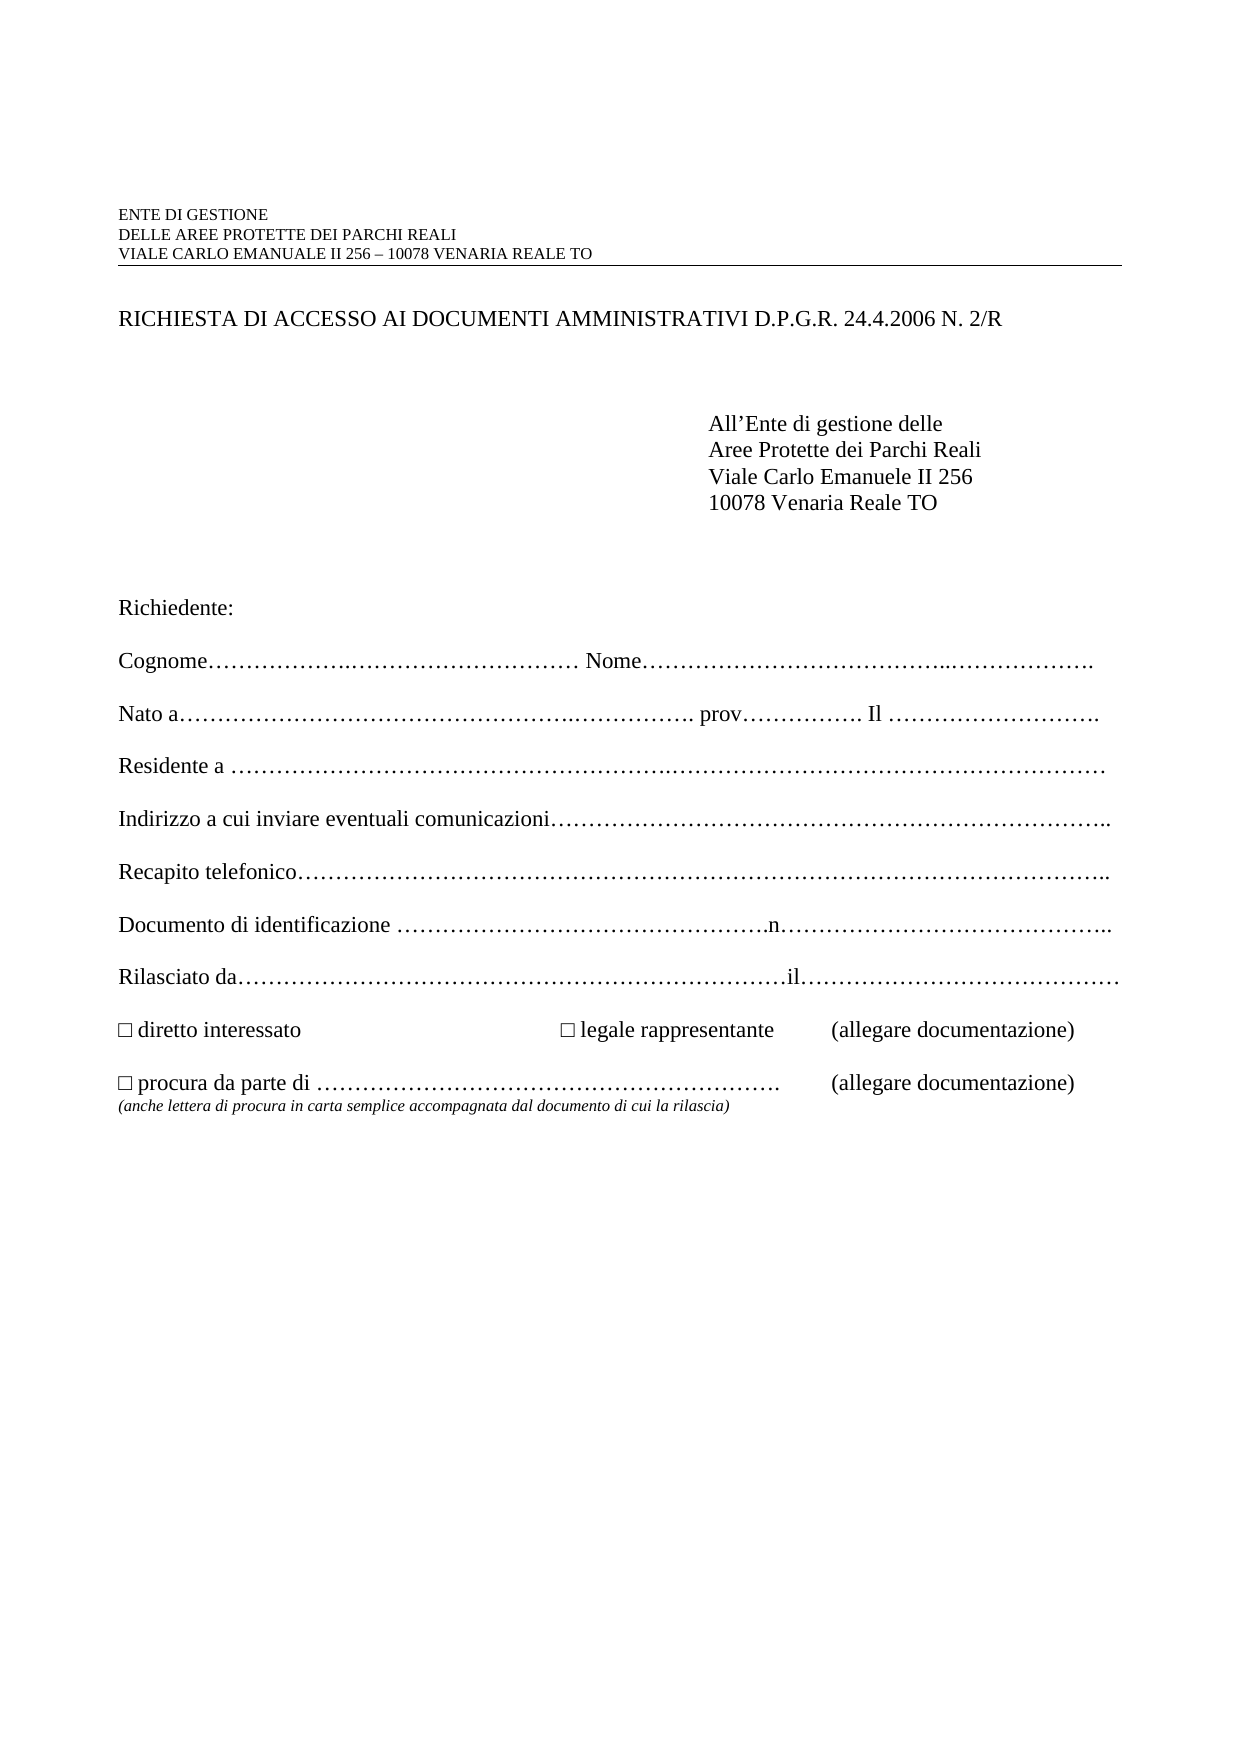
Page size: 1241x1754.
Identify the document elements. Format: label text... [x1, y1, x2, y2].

text Recapito telefonico…………………………………………………………………………………………….. [118, 858, 1122, 884]
text □ procura da parte di ……………………………………………………. (allegare documentazione) [118, 1069, 1122, 1095]
text Aree Protette dei Parchi Reali [118, 436, 1122, 463]
text Cognome……………….………………………… Nome…………………………………..………………. [118, 647, 1122, 673]
text Rilasciato da………………………………………………………………il…………………………………… [118, 963, 1122, 990]
text □ diretto interessato □ legale rappresentante (allegare documentazione) [118, 1016, 1122, 1043]
text Indirizzo a cui inviare eventuali comunicazioni……………………………………………………………….. [118, 805, 1122, 832]
text Documento di identificazione ………………………………………….n…………………………………….. [118, 911, 1122, 937]
text Richiedente: [118, 594, 1122, 621]
text Nato a…………………………………………….……………. prov……………. Il ………………………. [118, 700, 1122, 726]
text (anche lettera di procura in carta semplice accompagnata dal documento di cui la rilascia) [118, 1095, 1122, 1114]
text All’Ente di gestione delle [118, 410, 1122, 436]
text DELLE AREE PROTETTE DEI PARCHI REALI [118, 224, 1122, 243]
text VIALE CARLO EMANUALE II 256 – 10078 VENARIA REALE TO [118, 243, 1122, 265]
text Viale Carlo Emanuele II 256 [118, 463, 1122, 489]
text RICHIESTA DI ACCESSO AI DOCUMENTI AMMINISTRATIVI D.P.G.R. 24.4.2006 N. 2/R [118, 304, 1122, 331]
text 10078 Venaria Reale TO [118, 489, 1122, 515]
text ENTE DI GESTIONE [118, 205, 1122, 224]
text Residente a ………………………………………………….………………………………………………… [118, 753, 1122, 779]
